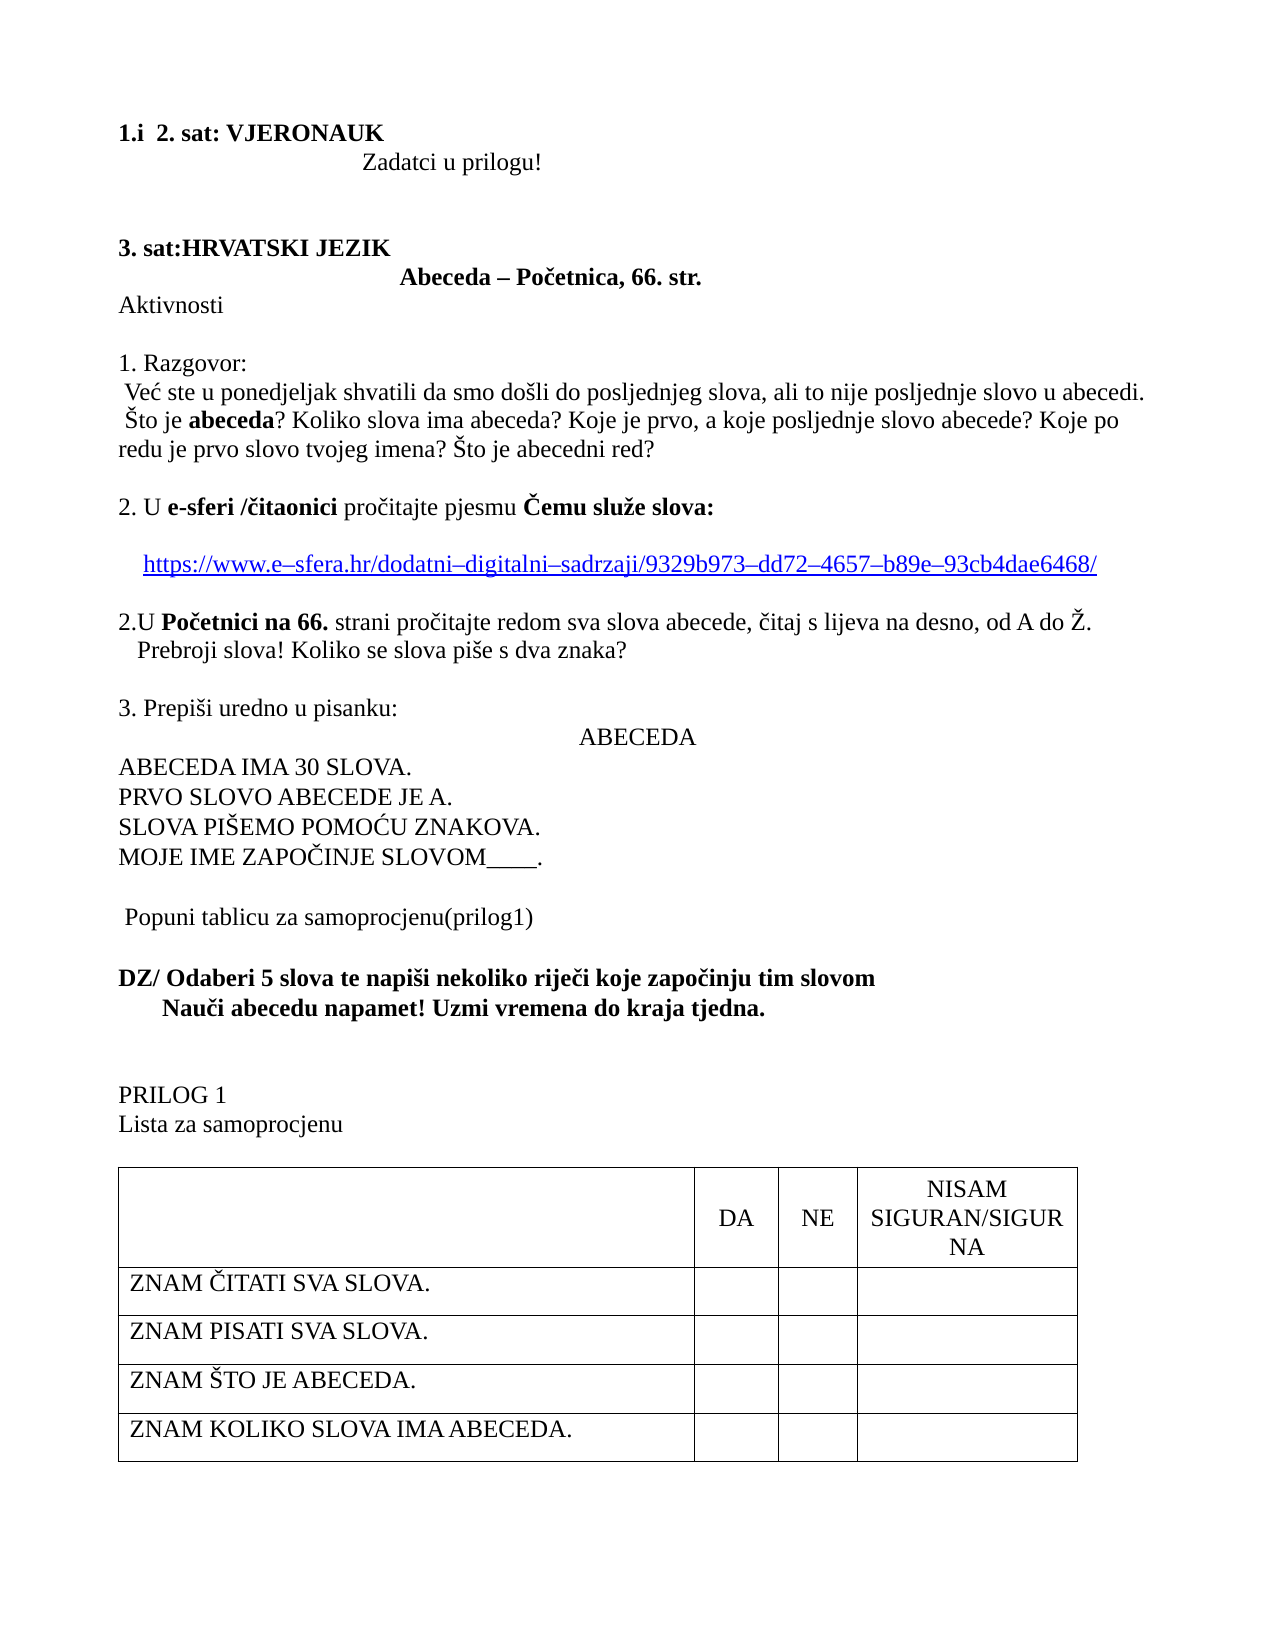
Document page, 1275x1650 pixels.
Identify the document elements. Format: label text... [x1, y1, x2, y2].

table_header DA [695, 1168, 778, 1267]
text SLOVA PIŠEMO POMOĆU ZNAKOVA. [118, 812, 1157, 841]
text MOJE IME ZAPOČINJE SLOVOM____. [118, 842, 1157, 871]
text ABECEDA [118, 722, 1157, 751]
table_cell [779, 1316, 857, 1364]
text 1. Razgovor: [118, 348, 1157, 377]
table_cell ZNAM PISATI SVA SLOVA. [119, 1316, 694, 1364]
table_cell ZNAM ŠTO JE ABECEDA. [119, 1365, 694, 1413]
text Već ste u ponedjeljak shvatili da smo došli do posljednjeg slova, ali to nije posljednje slovo u abecedi. [118, 377, 1157, 406]
table_cell [779, 1268, 857, 1315]
text 2.U Početnici na 66. strani pročitajte redom sva slova abecede, čitaj s lijeva na desno, od A do Ž. [118, 607, 1157, 636]
text PRVO SLOVO ABECEDE JE A. [118, 782, 1157, 811]
table_header NISAM SIGURAN/SIGURNA [858, 1168, 1077, 1267]
table_cell [858, 1365, 1077, 1413]
table_cell [858, 1414, 1077, 1461]
table_cell ZNAM ČITATI SVA SLOVA. [119, 1268, 694, 1315]
table_header NE [779, 1168, 857, 1267]
table_cell [695, 1316, 778, 1364]
table_cell [695, 1365, 778, 1413]
table_cell [695, 1414, 778, 1461]
text PRILOG 1 [118, 1080, 1157, 1109]
text Nauči abecedu napamet! Uzmi vremena do kraja tjedna. [118, 993, 1157, 1022]
text Aktivnosti [118, 291, 1157, 319]
text Prebroji slova! Koliko se slova piše s dva znaka? [118, 636, 1157, 664]
text Zadatci u prilogu! [118, 147, 1157, 176]
text 3. sat:HRVATSKI JEZIK [118, 233, 1157, 262]
text Što je abeceda? Koliko slova ima abeceda? Koje je prvo, a koje posljednje slovo abecede? Koje po redu je prvo slovo tvojeg imena? Što je abecedni red? [118, 406, 1157, 463]
table_cell ZNAM KOLIKO SLOVA IMA ABECEDA. [119, 1414, 694, 1461]
text Abeceda – Početnica, 66. str. [118, 262, 1157, 291]
text 3. Prepiši uredno u pisanku: [118, 693, 1157, 722]
text Lista za samoprocjenu [118, 1109, 1157, 1138]
table_cell [858, 1316, 1077, 1364]
table_cell [695, 1268, 778, 1315]
text DZ/ Odaberi 5 slova te napiši nekoliko riječi koje započinju tim slovom [118, 963, 1157, 991]
table_cell [779, 1414, 857, 1461]
table_cell [858, 1268, 1077, 1315]
text ABECEDA IMA 30 SLOVA. [118, 752, 1157, 781]
text Popuni tablicu za samoprocjenu(prilog1) [118, 902, 1157, 931]
text https://www.e–sfera.hr/dodatni–digitalni–sadrzaji/9329b973–dd72–4657–b89e–93cb4dae6468/ [118, 549, 1157, 578]
table_header [119, 1168, 694, 1267]
text 1.i 2. sat: VJERONAUK [118, 118, 1157, 147]
table_cell [779, 1365, 857, 1413]
text 2. U e-sferi /čitaonici pročitajte pjesmu Čemu služe slova: [118, 492, 1157, 521]
